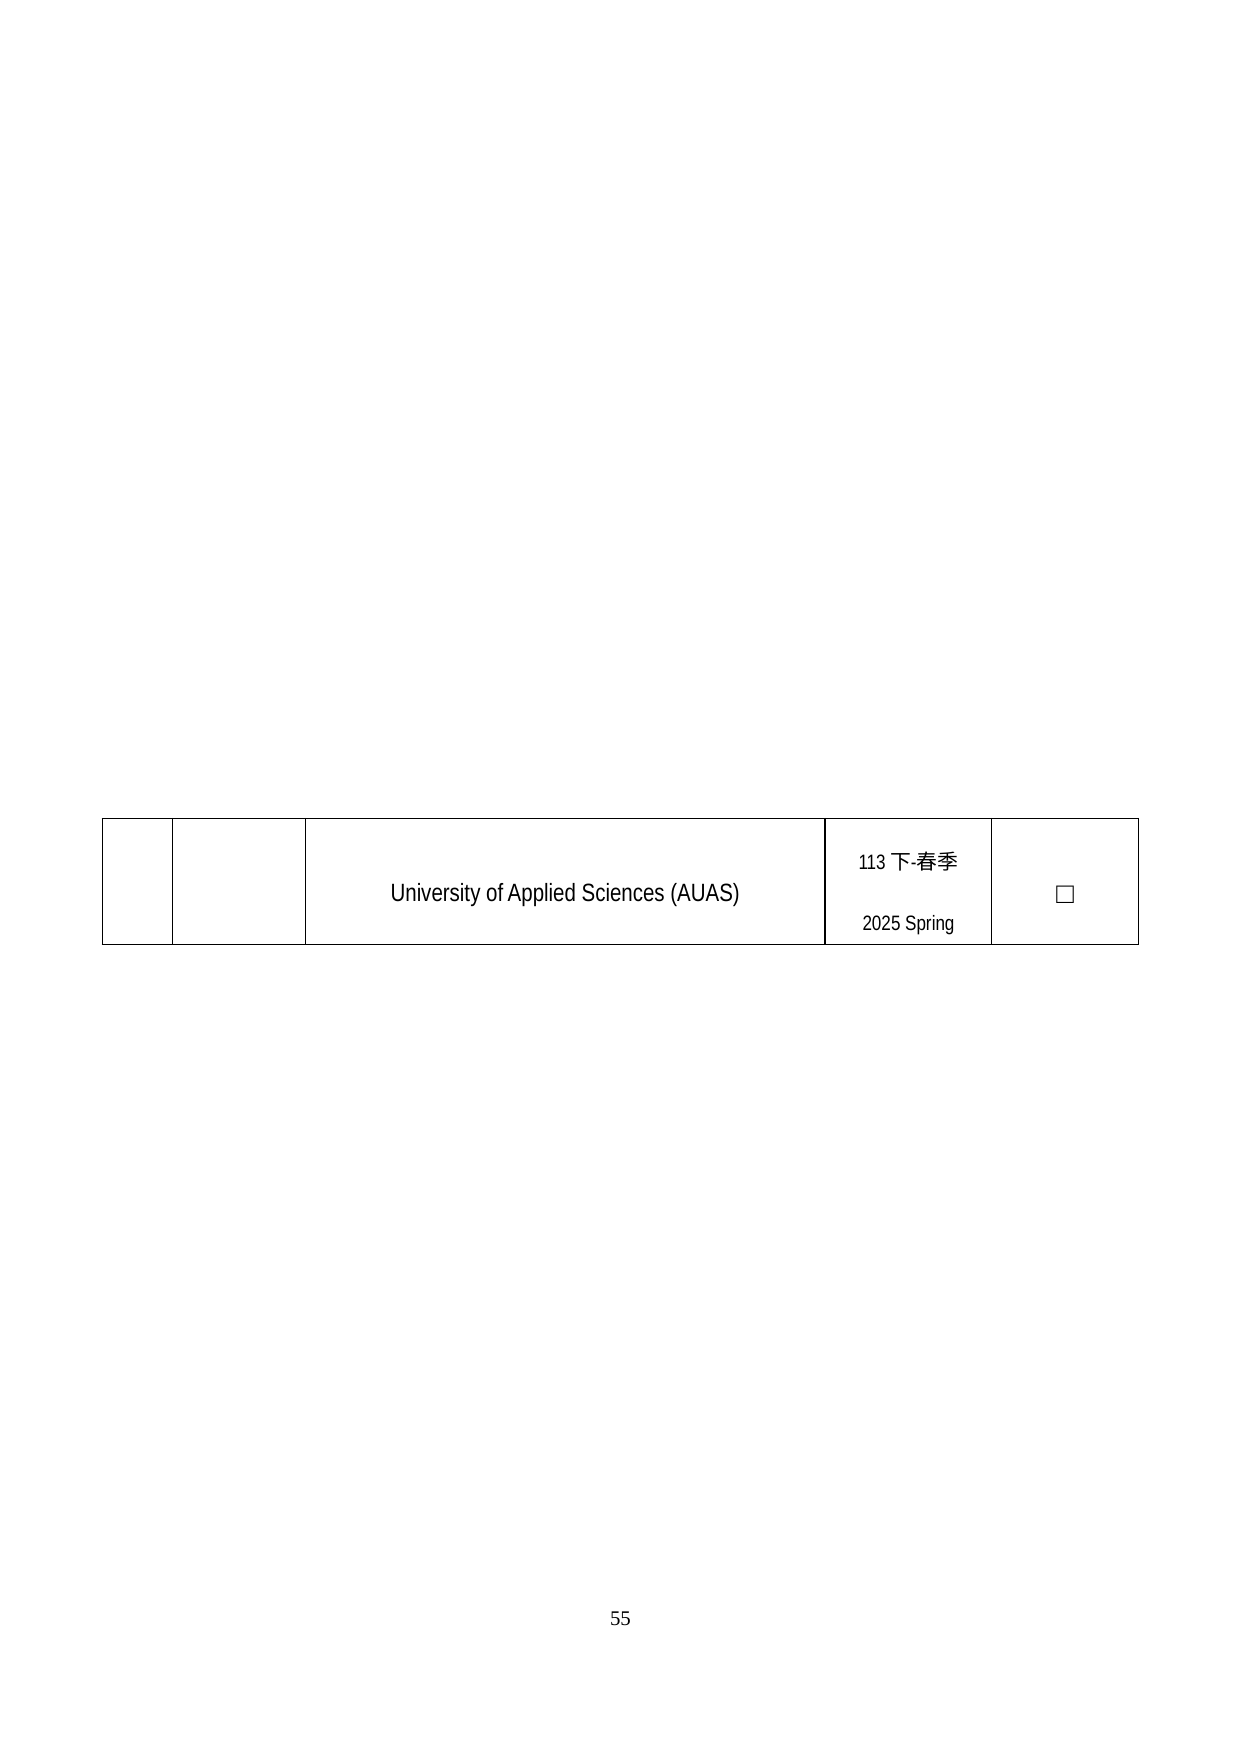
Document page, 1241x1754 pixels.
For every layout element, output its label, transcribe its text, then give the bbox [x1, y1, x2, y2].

table_cell [173, 819, 305, 944]
table_cell □ [992, 819, 1138, 944]
table_cell University of Applied Sciences (AUAS) [306, 819, 824, 944]
table_cell 113下-春季 2025 Spring [826, 819, 991, 944]
table_cell [103, 819, 172, 944]
